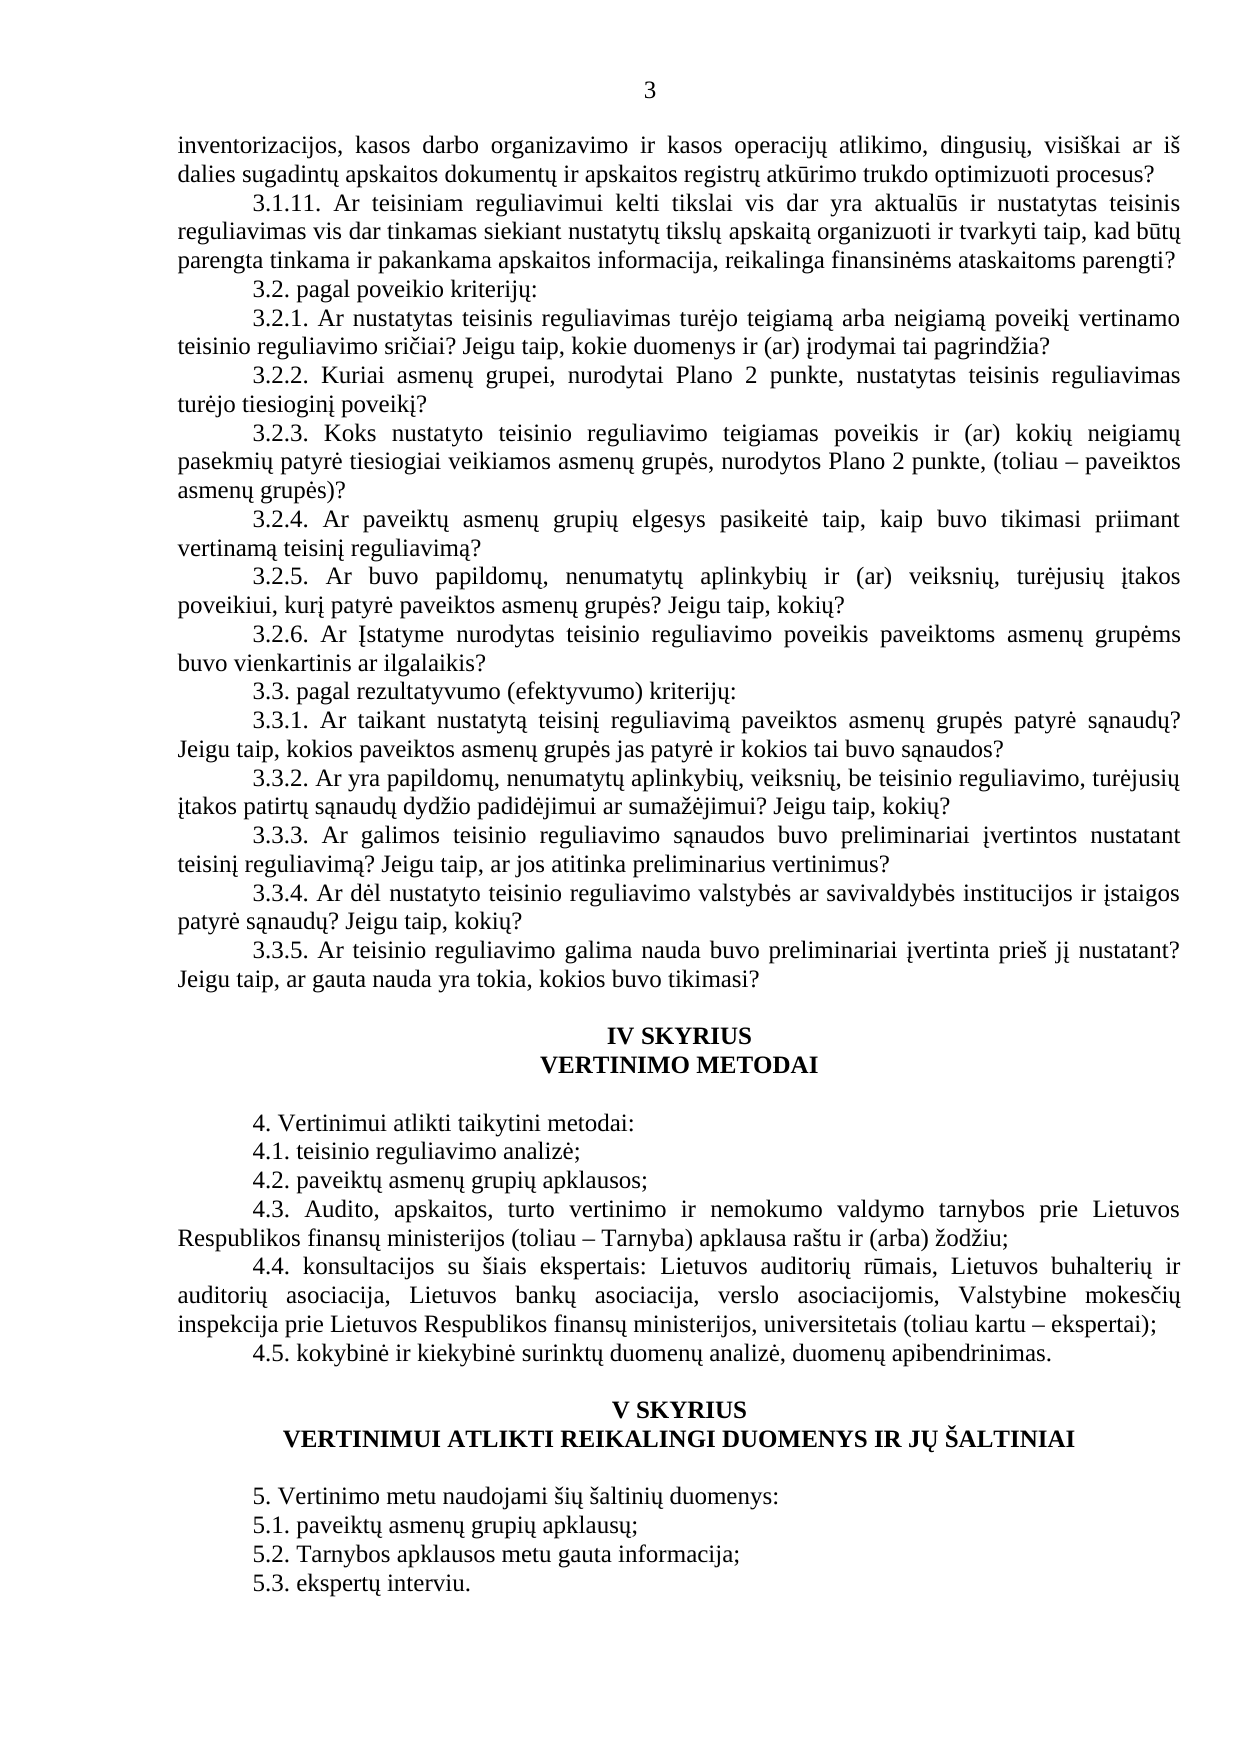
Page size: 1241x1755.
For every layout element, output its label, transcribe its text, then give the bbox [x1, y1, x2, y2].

text 3.2.6. Ar Įstatyme nurodytas teisinio reguliavimo poveikis paveiktoms asmenų grupėms buvo vienkartinis ar ilgalaikis? [177, 619, 1181, 676]
text 5.1. paveiktų asmenų grupių apklausų; [177, 1510, 1181, 1539]
text 3.3. pagal rezultatyvumo (efektyvumo) kriterijų: [177, 676, 1181, 705]
text inventorizacijos, kasos darbo organizavimo ir kasos operacijų atlikimo, dingusių, visiškai ar iš dalies sugadintų apskaitos dokumentų ir apskaitos registrų atkūrimo trukdo optimizuoti procesus? [177, 130, 1181, 188]
text V SKYRIUS [177, 1395, 1181, 1424]
text 4.2. paveiktų asmenų grupių apklausos; [177, 1165, 1181, 1194]
text 4.1. teisinio reguliavimo analizė; [177, 1136, 1181, 1165]
text 5.2. Tarnybos apklausos metu gauta informacija; [177, 1539, 1181, 1568]
text VERTINIMUI ATLIKTI REIKALINGI DUOMENYS IR JŲ ŠALTINIAI [177, 1424, 1181, 1453]
text 3.3.2. Ar yra papildomų, nenumatytų aplinkybių, veiksnių, be teisinio reguliavimo, turėjusių įtakos patirtų sąnaudų dydžio padidėjimui ar sumažėjimui? Jeigu taip, kokių? [177, 763, 1181, 820]
text 3.3.1. Ar taikant nustatytą teisinį reguliavimą paveiktos asmenų grupės patyrė sąnaudų? Jeigu taip, kokios paveiktos asmenų grupės jas patyrė ir kokios tai buvo sąnaudos? [177, 705, 1181, 763]
text 4. Vertinimui atlikti taikytini metodai: [177, 1108, 1181, 1136]
text 3.3.4. Ar dėl nustatyto teisinio reguliavimo valstybės ar savivaldybės institucijos ir įstaigos patyrė sąnaudų? Jeigu taip, kokių? [177, 878, 1181, 935]
text 3.3.5. Ar teisinio reguliavimo galima nauda buvo preliminariai įvertinta prieš jį nustatant? Jeigu taip, ar gauta nauda yra tokia, kokios buvo tikimasi? [177, 935, 1181, 993]
text 5.3. ekspertų interviu. [177, 1568, 1181, 1596]
text 3.2.2. Kuriai asmenų grupei, nurodytai Plano 2 punkte, nustatytas teisinis reguliavimas turėjo tiesioginį poveikį? [177, 360, 1181, 418]
text 3.2. pagal poveikio kriterijų: [177, 274, 1181, 303]
text VERTINIMO METODAI [177, 1050, 1181, 1079]
text 3.1.11. Ar teisiniam reguliavimui kelti tikslai vis dar yra aktualūs ir nustatytas teisinis reguliavimas vis dar tinkamas siekiant nustatytų tikslų apskaitą organizuoti ir tvarkyti taip, kad būtų parengta tinkama ir pakankama apskaitos informacija, reikalinga finansinėms ataskaitoms parengti? [177, 188, 1181, 274]
text 3.2.4. Ar paveiktų asmenų grupių elgesys pasikeitė taip, kaip buvo tikimasi priimant vertinamą teisinį reguliavimą? [177, 504, 1181, 561]
text 3.2.1. Ar nustatytas teisinis reguliavimas turėjo teigiamą arba neigiamą poveikį vertinamo teisinio reguliavimo sričiai? Jeigu taip, kokie duomenys ir (ar) įrodymai tai pagrindžia? [177, 303, 1181, 360]
text 5. Vertinimo metu naudojami šių šaltinių duomenys: [177, 1481, 1181, 1510]
text 3.2.5. Ar buvo papildomų, nenumatytų aplinkybių ir (ar) veiksnių, turėjusių įtakos poveikiui, kurį patyrė paveiktos asmenų grupės? Jeigu taip, kokių? [177, 561, 1181, 619]
text 4.4. konsultacijos su šiais ekspertais: Lietuvos auditorių rūmais, Lietuvos buhalterių ir auditorių asociacija, Lietuvos bankų asociacija, verslo asociacijomis, Valstybine mokesčių inspekcija prie Lietuvos Respublikos finansų ministerijos, universitetais (toliau kartu – ekspertai); [177, 1251, 1181, 1338]
text 3.2.3. Koks nustatyto teisinio reguliavimo teigiamas poveikis ir (ar) kokių neigiamų pasekmių patyrė tiesiogiai veikiamos asmenų grupės, nurodytos Plano 2 punkte, (toliau – paveiktos asmenų grupės)? [177, 418, 1181, 504]
text 3.3.3. Ar galimos teisinio reguliavimo sąnaudos buvo preliminariai įvertintos nustatant teisinį reguliavimą? Jeigu taip, ar jos atitinka preliminarius vertinimus? [177, 820, 1181, 878]
text 4.5. kokybinė ir kiekybinė surinktų duomenų analizė, duomenų apibendrinimas. [177, 1338, 1181, 1366]
text 4.3. Audito, apskaitos, turto vertinimo ir nemokumo valdymo tarnybos prie Lietuvos Respublikos finansų ministerijos (toliau – Tarnyba) apklausa raštu ir (arba) žodžiu; [177, 1194, 1181, 1251]
text IV SKYRIUS [177, 1021, 1181, 1050]
